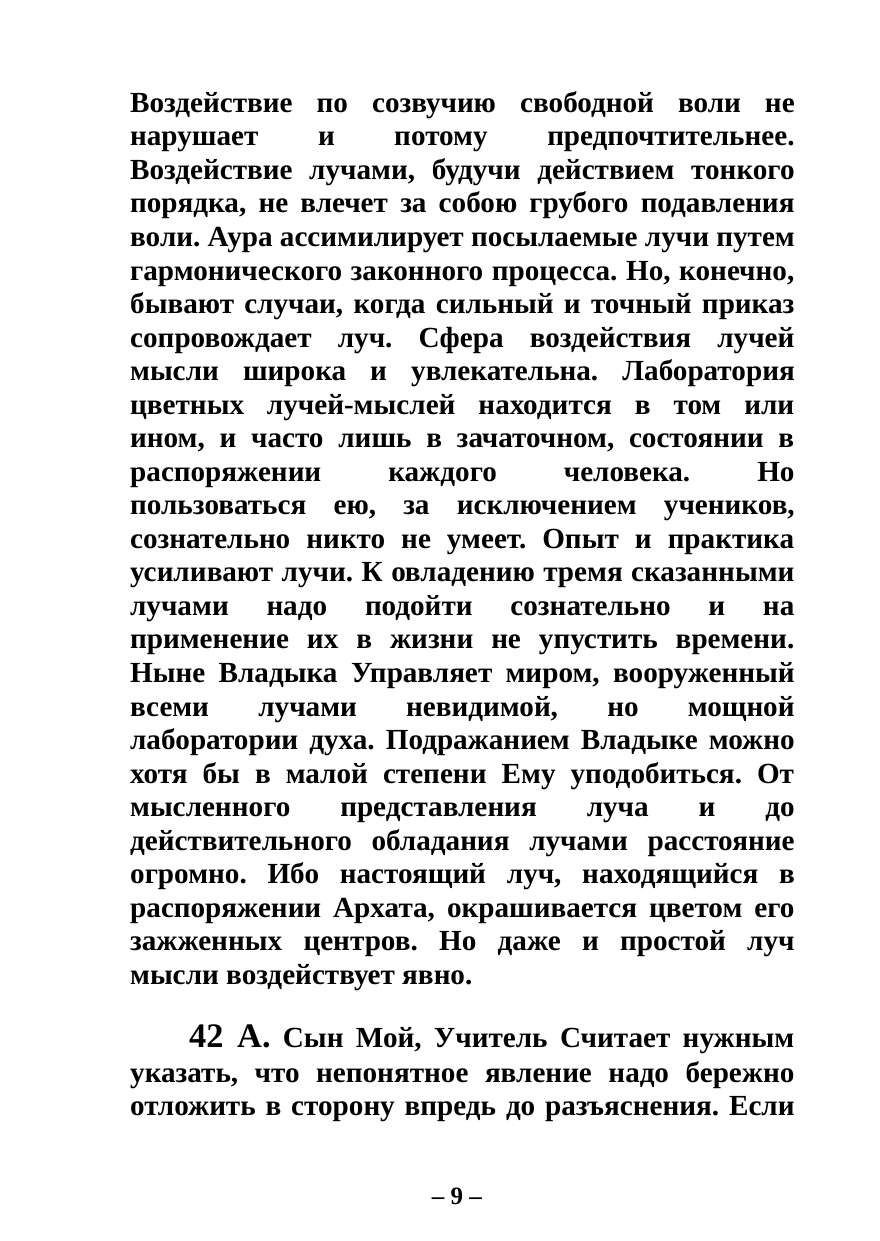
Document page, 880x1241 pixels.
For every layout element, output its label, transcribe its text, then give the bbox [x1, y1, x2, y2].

text 42 А. Сын Мой, Учитель Считает нужным указать, что непонятное явление надо бережно отложить в сторону впредь до разъяснения. Если [130, 1015, 795, 1122]
text Воздействие по созвучию свободной воли не нарушает и потому предпочтительнее. Воздействие лучами, будучи действием тонкого порядка, не влечет за собою грубого подавления воли. Аура ассимилирует посылаемые лучи путем гармонического законного процесса. Но, конечно, бывают случаи, когда сильный и точный приказ сопровождает луч. Сфера воздействия лучей мысли широка и увлекательна. Лаборатория цветных лучей-мыслей находится в том или ином, и часто лишь в зачаточном, состоянии в распоряжении каждого человека. Но пользоваться ею, за исключением учеников, сознательно никто не умеет. Опыт и практика усиливают лучи. К овладению тремя сказанными лучами надо подойти сознательно и на применение их в жизни не упустить времени. Ныне Владыка Управляет миром, вооруженный всеми лучами невидимой, но мощной лаборатории духа. Подражанием Владыке можно хотя бы в малой степени Ему уподобиться. От мысленного представления луча и до действительного обладания лучами расстояние огромно. Ибо настоящий луч, находящийся в распоряжении Архата, окрашивается цветом его зажженных центров. Но даже и простой луч мысли воздействует явно. [130, 85, 795, 991]
